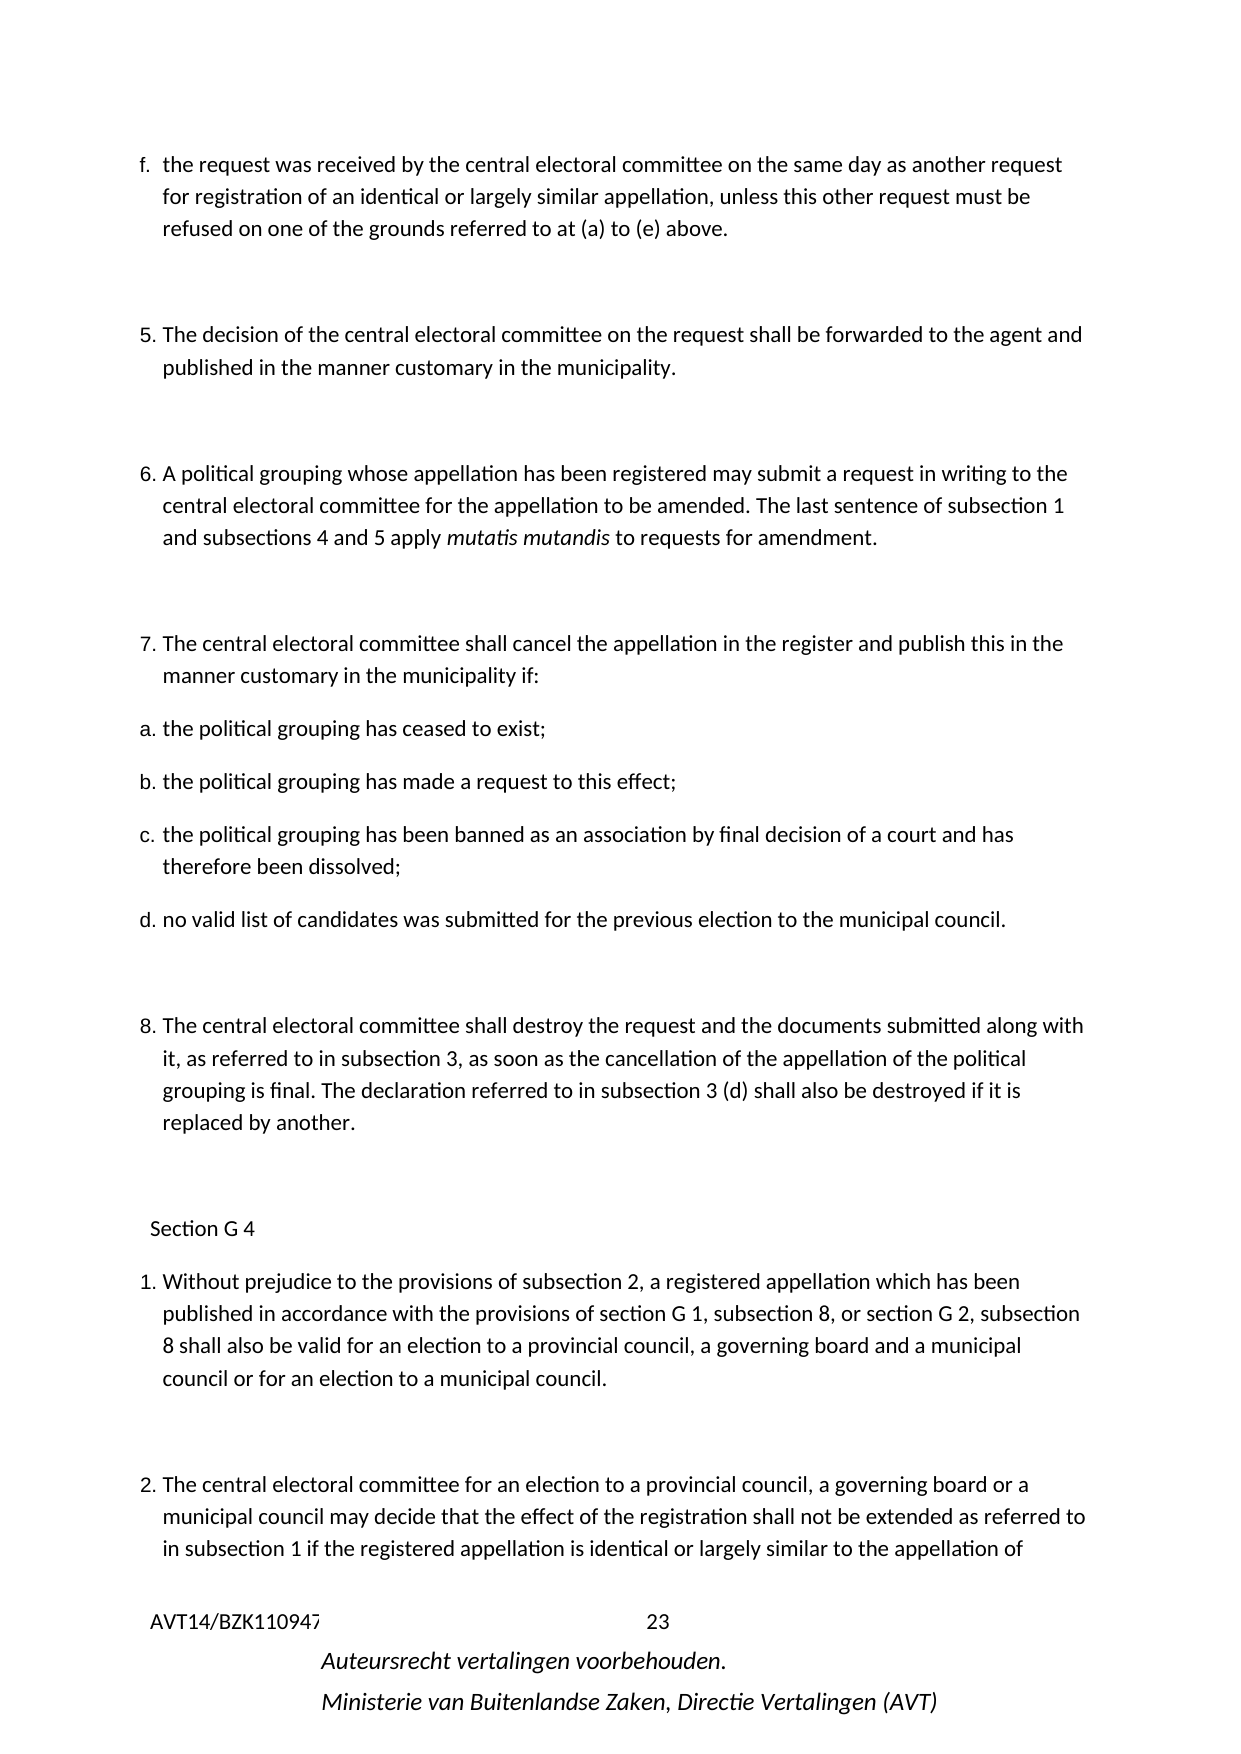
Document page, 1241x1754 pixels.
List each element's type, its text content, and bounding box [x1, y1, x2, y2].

list The central electoral committee for an election to a provincial council, a governing board or a municipal council may decide that the effect of the registration shall not be extended as referred to in subsection 1 if the registered appellation is identical or largely similar to the appellation of [140, 1470, 1090, 1562]
list Without prejudice to the provisions of subsection 2, a registered appellation which has been published in accordance with the provisions of section G 1, subsection 8, or section G 2, subsection 8 shall also be valid for an election to a provincial council, a governing board and a municipal council or for an election to a municipal council. [140, 1267, 1090, 1392]
list A political grouping whose appellation has been registered may submit a request in writing to the central electoral committee for the appellation to be amended. The last sentence of subsection 1 and subsections 4 and 5 apply mutatis mutandis to requests for amendment. [139, 459, 1090, 551]
list the political grouping has been banned as an association by final decision of a court and has therefore been dissolved; [139, 820, 1090, 881]
list The central electoral committee shall cancel the appellation in the register and publish this in the manner customary in the municipality if: [139, 629, 1090, 689]
list the political grouping has ceased to exist; [139, 714, 1090, 742]
text Section G 4 [150, 1214, 1090, 1242]
list The decision of the central electoral committee on the request shall be forwarded to the agent and published in the manner customary in the municipality. [139, 320, 1090, 381]
list The central electoral committee shall destroy the request and the documents submitted along with it, as referred to in subsection 3, as soon as the cancellation of the appellation of the political grouping is final. The declaration referred to in subsection 3 (d) shall also be destroyed if it is replaced by another. [139, 1012, 1090, 1136]
list the request was received by the central electoral committee on the same day as another request for registration of an identical or largely similar appellation, unless this other request must be refused on one of the grounds referred to at (a) to (e) above. [139, 150, 1090, 242]
list the political grouping has made a request to this effect; [139, 767, 1090, 795]
list no valid list of candidates was submitted for the previous election to the municipal council. [139, 906, 1090, 933]
